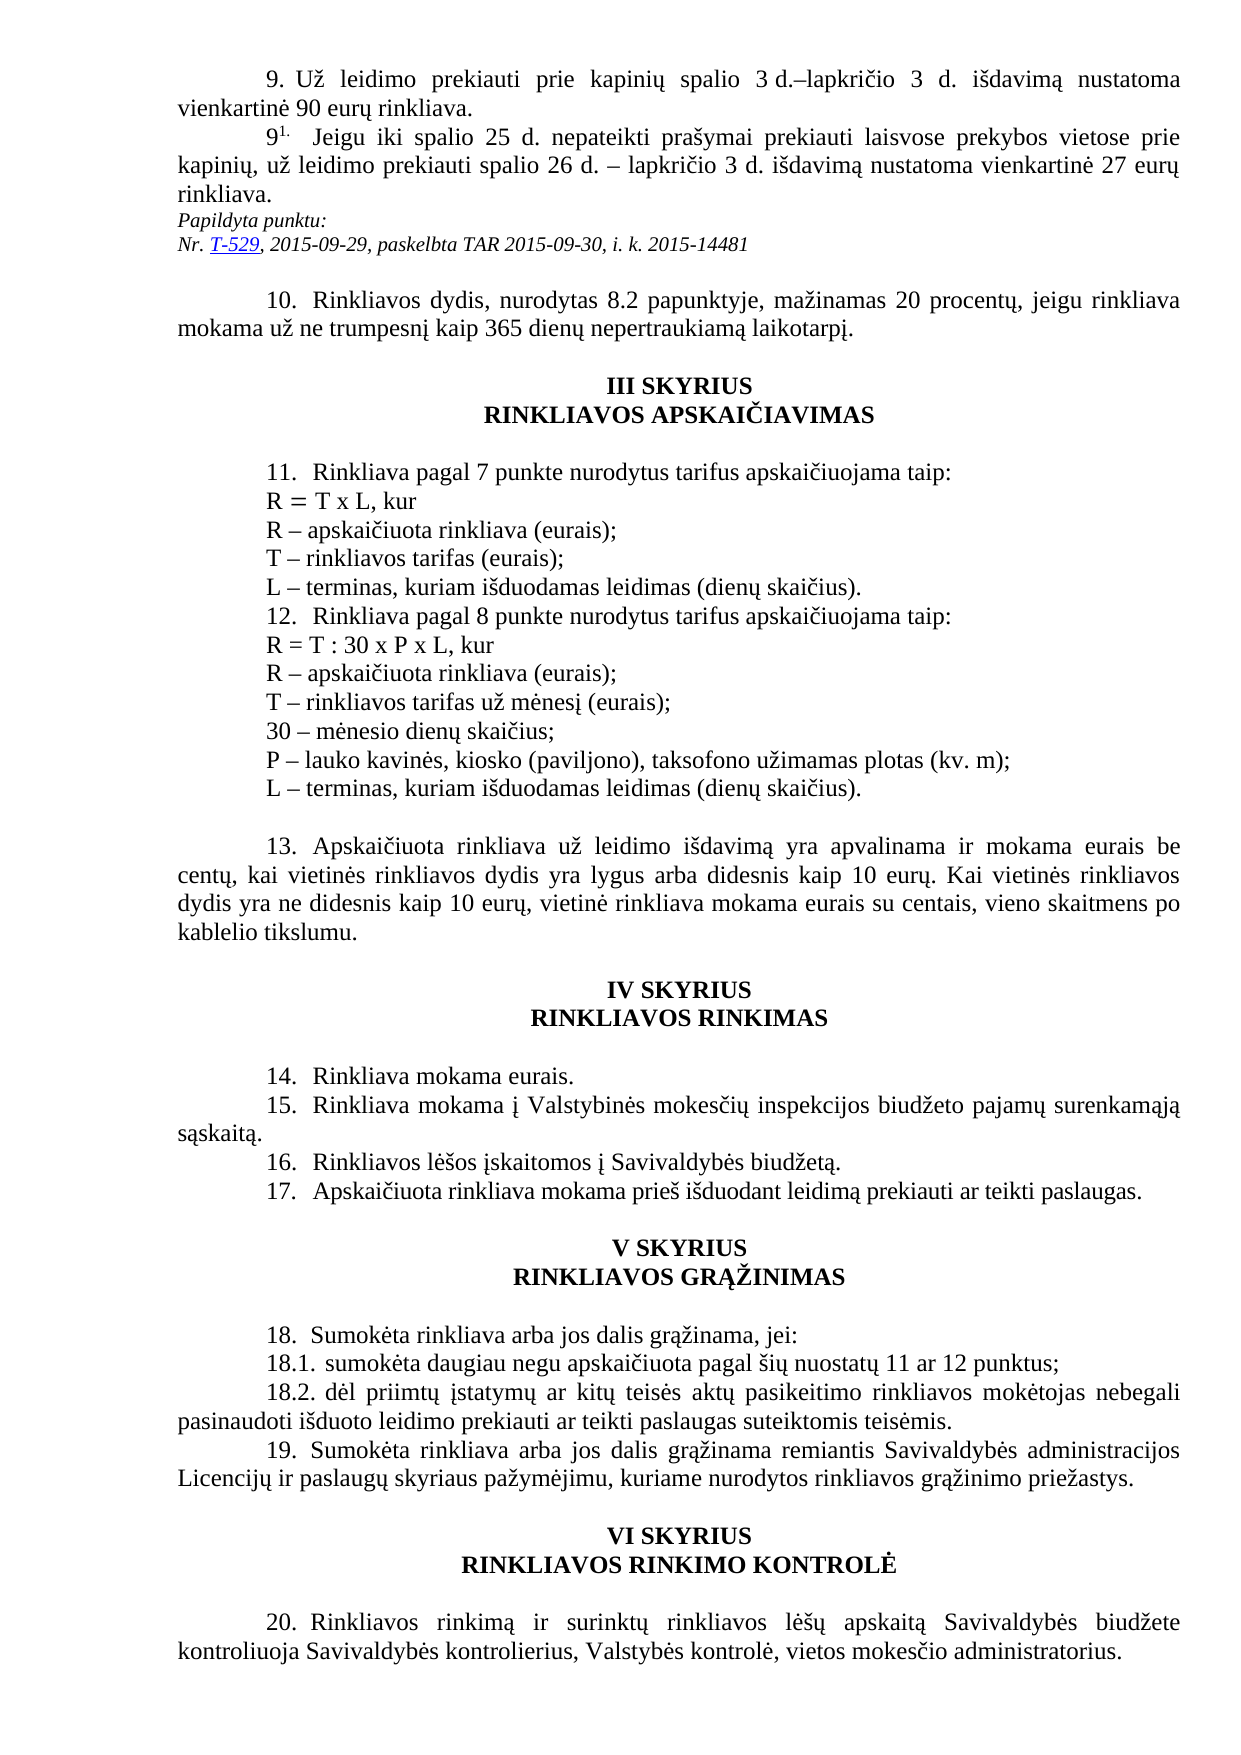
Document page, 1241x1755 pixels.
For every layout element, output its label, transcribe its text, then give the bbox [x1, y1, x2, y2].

text R = T : 30 x P x L, kur [177, 630, 1181, 658]
text 13. Apskaičiuota rinkliava už leidimo išdavimą yra apvalinama ir mokama eurais be centų, kai vietinės rinkliavos dydis yra lygus arba didesnis kaip 10 eurų. Kai vietinės rinkliavos dydis yra ne didesnis kaip 10 eurų, vietinė rinkliava mokama eurais su centais, vieno skaitmens po kablelio tikslumu. [177, 831, 1181, 946]
text Papildyta punktu: [177, 208, 1181, 232]
text 11. Rinkliava pagal 7 punkte nurodytus tarifus apskaičiuojama taip: [177, 457, 1181, 486]
text V SKYRIUS [177, 1233, 1181, 1262]
text Nr. T-529, 2015-09-29, paskelbta TAR 2015-09-30, i. k. 2015-14481 [177, 232, 1181, 256]
text T – rinkliavos tarifas (eurais); [177, 543, 1181, 572]
text 15. Rinkliava mokama į Valstybinės mokesčių inspekcijos biudžeto pajamų surenkamąją sąskaitą. [177, 1090, 1181, 1147]
text L – terminas, kuriam išduodamas leidimas (dienų skaičius). [177, 773, 1181, 802]
text III SKYRIUS [177, 371, 1181, 400]
text 16. Rinkliavos lėšos įskaitomos į Savivaldybės biudžetą. [177, 1147, 1181, 1176]
text L – terminas, kuriam išduodamas leidimas (dienų skaičius). [177, 572, 1181, 601]
text 10. Rinkliavos dydis, nurodytas 8.2 papunktyje, mažinamas 20 procentų, jeigu rinkliava mokama už ne trumpesnį kaip 365 dienų nepertraukiamą laikotarpį. [177, 285, 1181, 342]
text RINKLIAVOS APSKAIČIAVIMAS [177, 400, 1181, 428]
text R – apskaičiuota rinkliava (eurais); [177, 658, 1181, 687]
text 18.1. sumokėta daugiau negu apskaičiuota pagal šių nuostatų 11 ar 12 punktus; [177, 1348, 1181, 1377]
text 91. Jeigu iki spalio 25 d. nepateikti prašymai prekiauti laisvose prekybos vietose prie kapinių, už leidimo prekiauti spalio 26 d. – lapkričio 3 d. išdavimą nustatoma vienkartinė 27 eurų rinkliava. [177, 122, 1181, 208]
text 9. Už leidimo prekiauti prie kapinių spalio 3 d.–lapkričio 3 d. išdavimą nustatoma vienkartinė 90 eurų rinkliava. [177, 64, 1181, 122]
text VI SKYRIUS [177, 1521, 1181, 1550]
text 19. Sumokėta rinkliava arba jos dalis grąžinama remiantis Savivaldybės administracijos Licencijų ir paslaugų skyriaus pažymėjimu, kuriame nurodytos rinkliavos grąžinimo priežastys. [177, 1435, 1181, 1492]
text R – apskaičiuota rinkliava (eurais); [177, 515, 1181, 543]
text 12. Rinkliava pagal 8 punkte nurodytus tarifus apskaičiuojama taip: [177, 601, 1181, 630]
text RINKLIAVOS RINKIMO KONTROLĖ [177, 1550, 1181, 1578]
text 20. Rinkliavos rinkimą ir surinktų rinkliavos lėšų apskaitą Savivaldybės biudžete kontroliuoja Savivaldybės kontrolierius, Valstybės kontrolė, vietos mokesčio administratorius. [177, 1607, 1181, 1665]
text R  T x L, kur [177, 486, 1181, 515]
text RINKLIAVOS RINKIMAS [177, 1003, 1181, 1032]
text P – lauko kavinės, kiosko (paviljono), taksofono užimamas plotas (kv. m); [177, 745, 1181, 773]
text 18.2. dėl priimtų įstatymų ar kitų teisės aktų pasikeitimo rinkliavos mokėtojas nebegali pasinaudoti išduoto leidimo prekiauti ar teikti paslaugas suteiktomis teisėmis. [177, 1377, 1181, 1435]
text 30 – mėnesio dienų skaičius; [177, 716, 1181, 745]
text 18. Sumokėta rinkliava arba jos dalis grąžinama, jei: [177, 1320, 1181, 1348]
text 17. Apskaičiuota rinkliava mokama prieš išduodant leidimą prekiauti ar teikti paslaugas. [177, 1176, 1181, 1205]
text 14. Rinkliava mokama eurais. [177, 1061, 1181, 1090]
text RINKLIAVOS GRĄŽINIMAS [177, 1262, 1181, 1291]
text T – rinkliavos tarifas už mėnesį (eurais); [177, 687, 1181, 716]
text IV SKYRIUS [177, 975, 1181, 1003]
